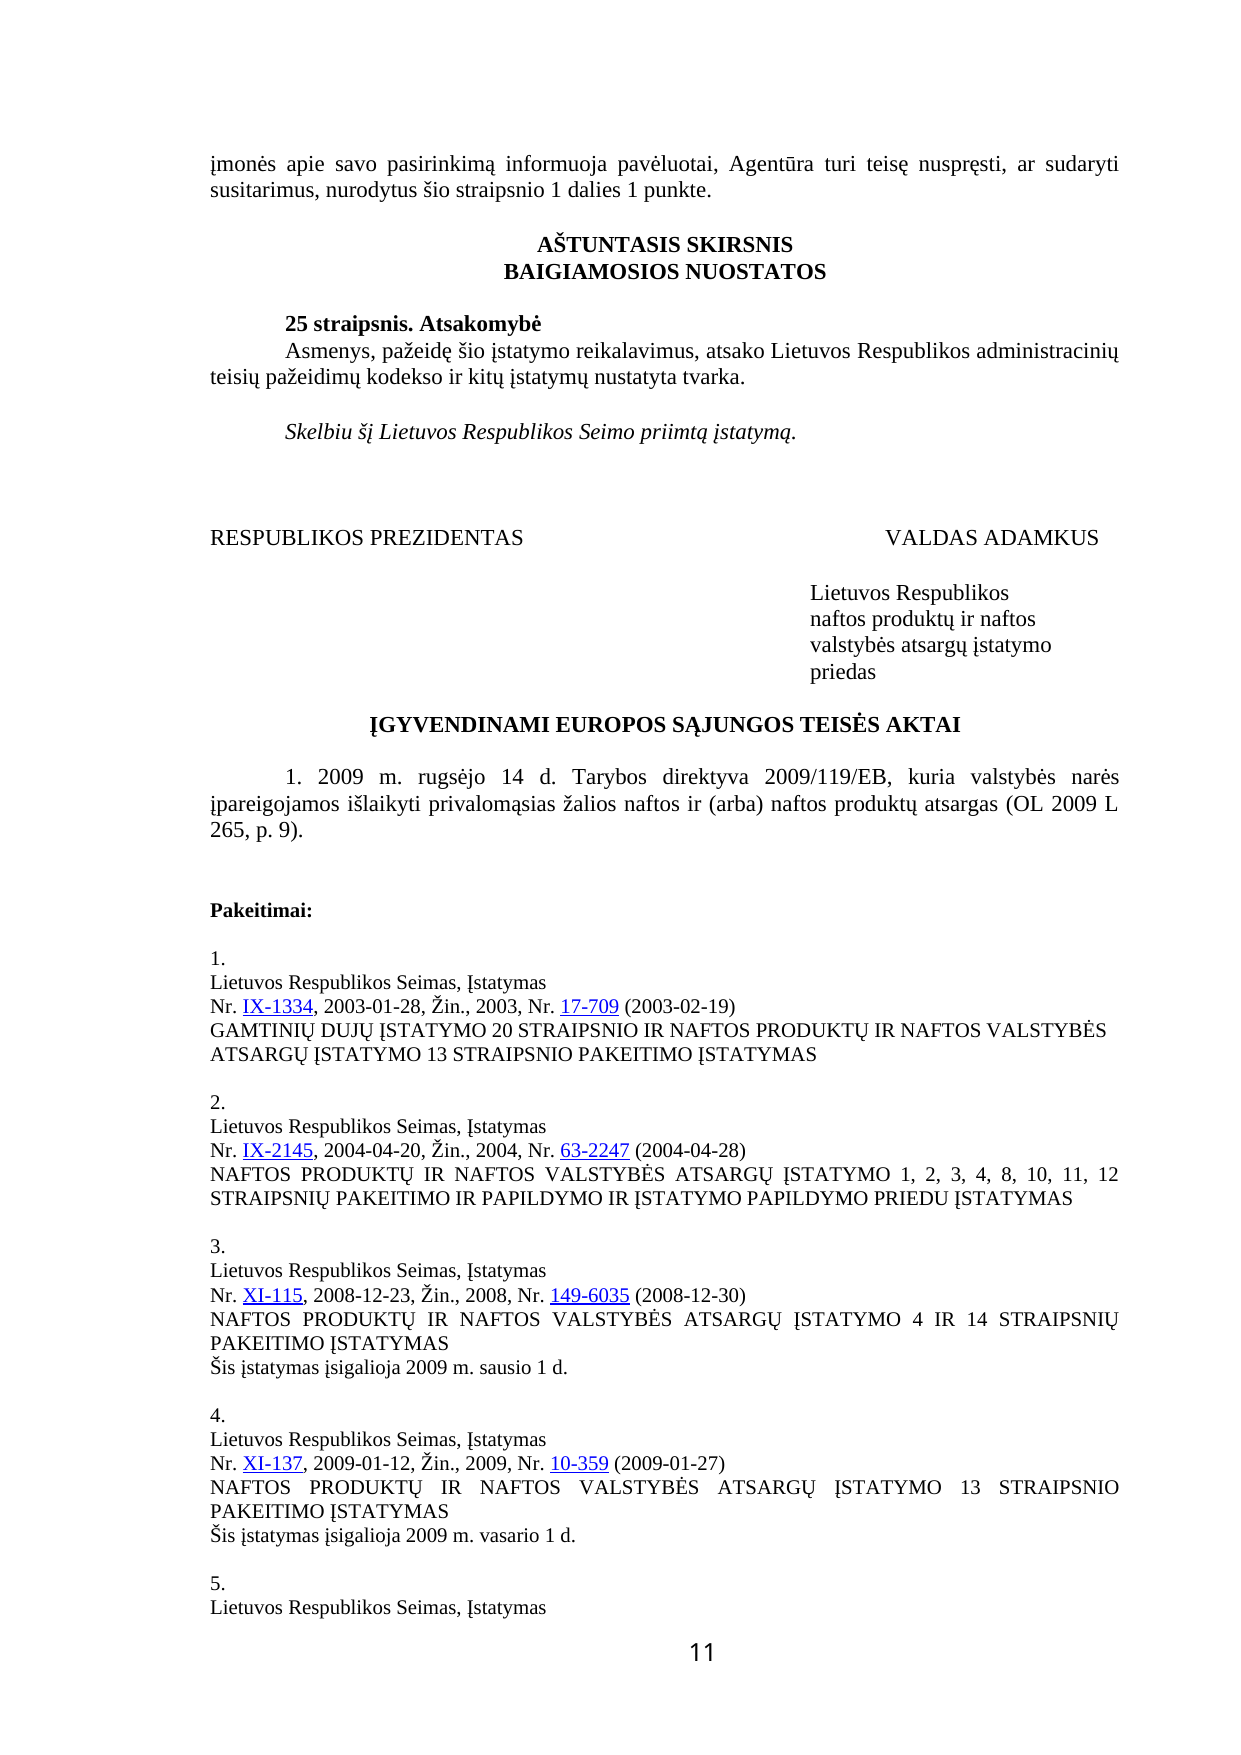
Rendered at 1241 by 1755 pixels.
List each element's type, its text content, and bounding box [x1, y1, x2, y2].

text valstybės atsargų įstatymo [210, 632, 1120, 658]
text Nr. XI-115, 2008-12-23, Žin., 2008, Nr. 149-6035 (2008-12-30) [210, 1282, 1120, 1307]
text Lietuvos Respublikos Seimas, Įstatymas [210, 1258, 1120, 1282]
text Asmenys, pažeidę šio įstatymo reikalavimus, atsako Lietuvos Respublikos administracinių teisių pažeidimų kodekso ir kitų įstatymų nustatyta tvarka. [210, 337, 1120, 389]
text Skelbiu šį Lietuvos Respublikos Seimo priimtą įstatymą. [210, 418, 1120, 445]
text įmonės apie savo pasirinkimą informuoja pavėluotai, Agentūra turi teisę nuspręsti, ar sudaryti susitarimus, nurodytus šio straipsnio 1 dalies 1 punkte. [210, 150, 1120, 203]
text Lietuvos Respublikos [210, 579, 1120, 605]
text NAFTOS PRODUKTŲ IR NAFTOS VALSTYBĖS ATSARGŲ ĮSTATYMO 4 IR 14 STRAIPSNIŲ PAKEITIMO ĮSTATYMAS [210, 1307, 1120, 1355]
text NAFTOS PRODUKTŲ IR NAFTOS VALSTYBĖS ATSARGŲ ĮSTATYMO 1, 2, 3, 4, 8, 10, 11, 12 STRAIPSNIŲ PAKEITIMO IR PAPILDYMO IR ĮSTATYMO PAPILDYMO PRIEDU ĮSTATYMAS [210, 1162, 1120, 1210]
text 1. [210, 946, 1120, 970]
text NAFTOS PRODUKTŲ IR NAFTOS VALSTYBĖS ATSARGŲ ĮSTATYMO 13 STRAIPSNIO PAKEITIMO ĮSTATYMAS [210, 1475, 1120, 1523]
text 25 straipsnis. Atsakomybė [210, 311, 1120, 337]
text 4. [210, 1403, 1120, 1427]
text BAIGIAMOSIOS NUOSTATOS [210, 258, 1120, 284]
text Lietuvos Respublikos Seimas, Įstatymas [210, 970, 1120, 994]
text 5. [210, 1571, 1120, 1595]
text Lietuvos Respublikos Seimas, Įstatymas [210, 1595, 1120, 1619]
text 2. [210, 1090, 1120, 1114]
text naftos produktų ir naftos [210, 605, 1120, 632]
text Šis įstatymas įsigalioja 2009 m. sausio 1 d. [210, 1355, 1120, 1379]
text Šis įstatymas įsigalioja 2009 m. vasario 1 d. [210, 1523, 1120, 1547]
text Lietuvos Respublikos Seimas, Įstatymas [210, 1427, 1120, 1451]
text Nr. IX-1334, 2003-01-28, Žin., 2003, Nr. 17-709 (2003-02-19) [210, 994, 1120, 1018]
text Pakeitimai: [210, 897, 1120, 922]
text Nr. XI-137, 2009-01-12, Žin., 2009, Nr. 10-359 (2009-01-27) [210, 1451, 1120, 1475]
text Lietuvos Respublikos Seimas, Įstatymas [210, 1114, 1120, 1138]
text ĮGYVENDINAMI EUROPOS SĄJUNGOS TEISĖS AKTAI [210, 711, 1120, 737]
text 1. 2009 m. rugsėjo 14 d. Tarybos direktyva 2009/119/EB, kuria valstybės narės įpareigojamos išlaikyti privalomąsias žalios naftos ir (arba) naftos produktų atsargas (OL 2009 L 265, p. 9). [210, 763, 1120, 842]
text GAMTINIŲ DUJŲ ĮSTATYMO 20 STRAIPSNIO IR NAFTOS PRODUKTŲ IR NAFTOS VALSTYBĖS ATSARGŲ ĮSTATYMO 13 STRAIPSNIO PAKEITIMO ĮSTATYMAS [210, 1018, 1120, 1066]
text 3. [210, 1234, 1120, 1258]
text RESPUBLIKOS PREZIDENTAS VALDAS ADAMKUS [210, 524, 1120, 550]
text Nr. IX-2145, 2004-04-20, Žin., 2004, Nr. 63-2247 (2004-04-28) [210, 1138, 1120, 1162]
text AŠTUNTASIS SKIRSNIS [210, 231, 1120, 258]
text priedas [210, 658, 1120, 684]
